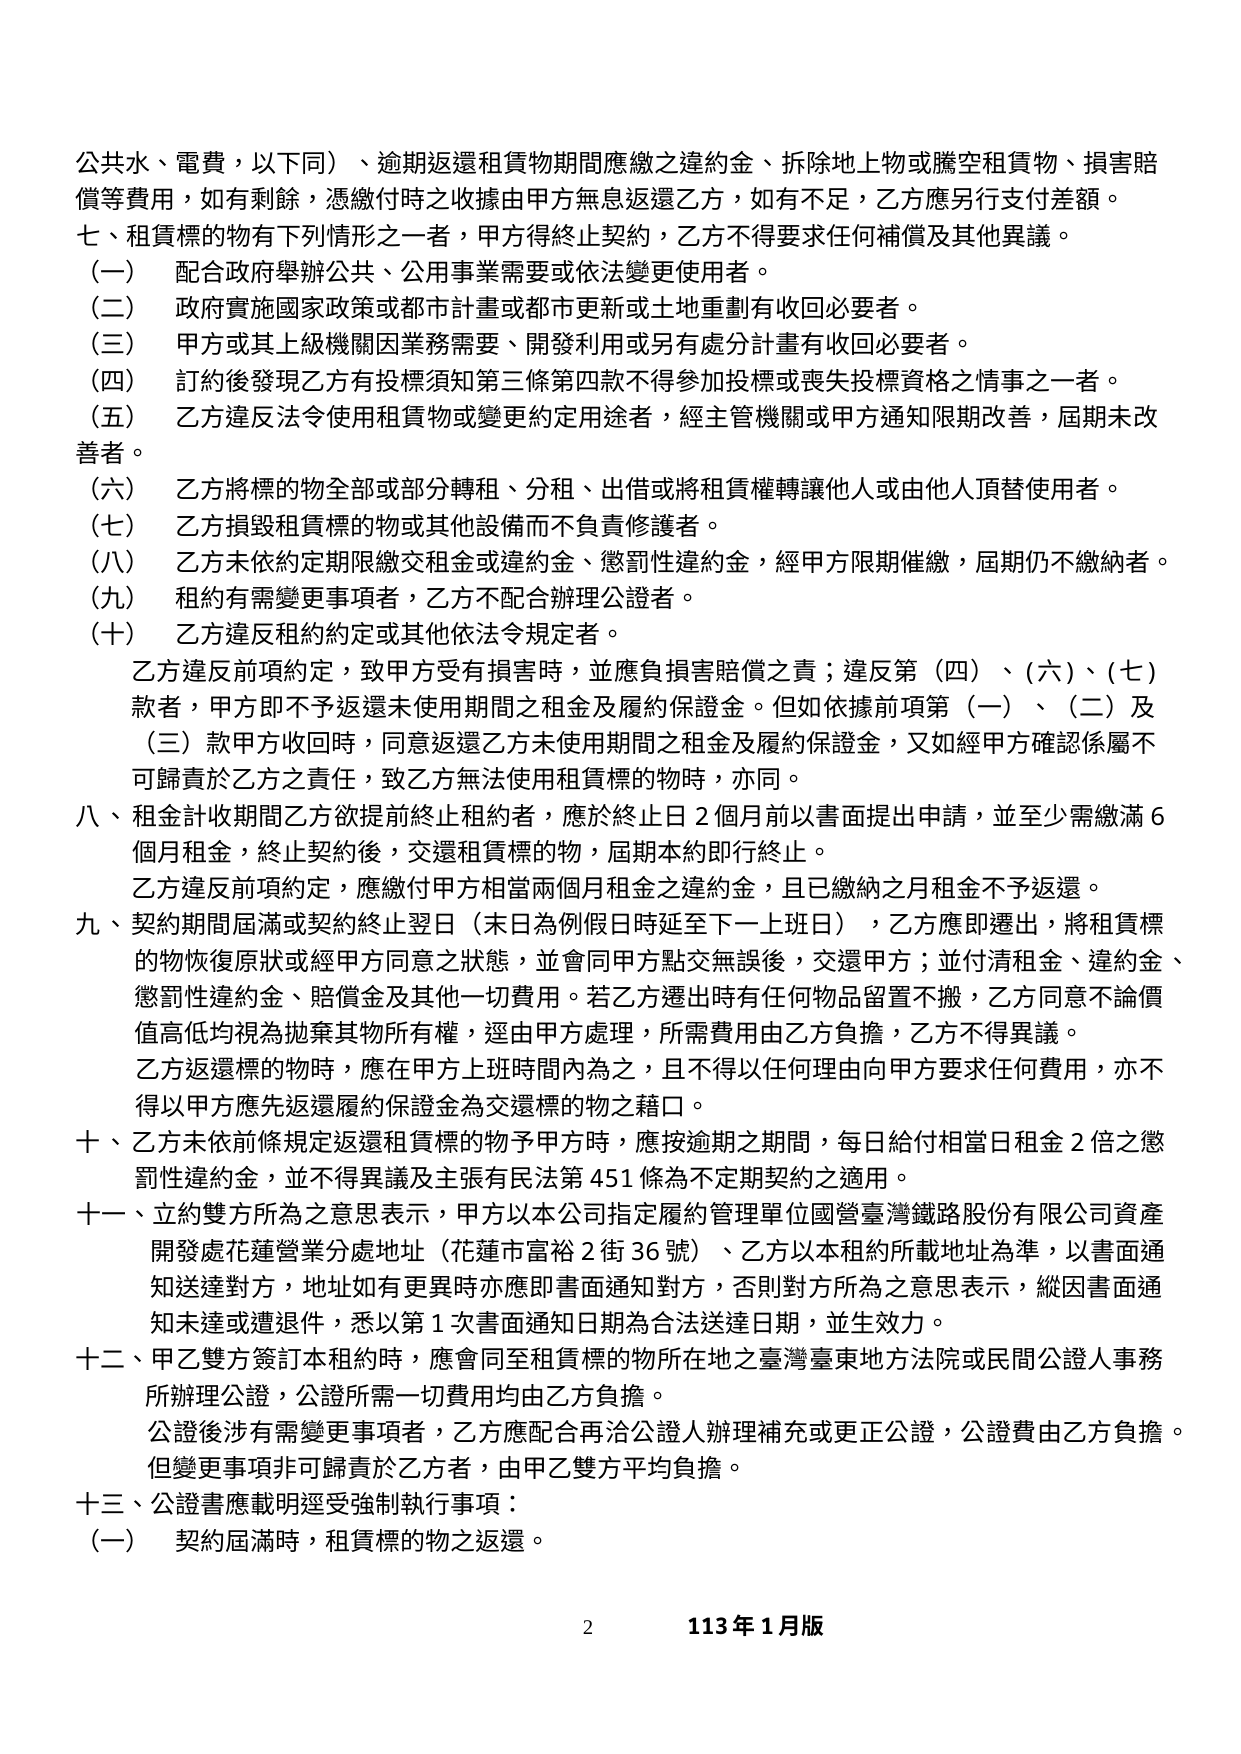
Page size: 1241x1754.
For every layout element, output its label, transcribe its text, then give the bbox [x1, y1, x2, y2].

text 七、租賃標的物有下列情形之一者，甲方得終止契約，乙方不得要求任何補償及其他異議。 [76, 216, 1165, 252]
list 乙方未依約定期限繳交租金或違約金、懲罰性違約金，經甲方限期催繳，屆期仍不繳納者。 [75, 542, 1159, 579]
text 乙方違反前項約定，致甲方受有損害時，並應負損害賠償之責；違反第（四）、(六)、(七)款者，甲方即不予返還未使用期間之租金及履約保證金。但如依據前項第（一）、（二）及（三）款甲方收回時，同意返還乙方未使用期間之租金及履約保證金，又如經甲方確認係屬不可歸責於乙方之責任，致乙方無法使用租賃標的物時，亦同。 [131, 651, 1159, 796]
text 十、乙方未依前條規定返還租賃標的物予甲方時，應按逾期之期間，每日給付相當日租金2倍之懲罰性違約金，並不得異議及主張有民法第451條為不定期契約之適用。 [75, 1122, 1165, 1195]
list 乙方損毀租賃標的物或其他設備而不負責修護者。 [75, 506, 1159, 542]
list 乙方違反法令使用租賃物或變更約定用途者，經主管機關或甲方通知限期改善，屆期未改善者。 [75, 397, 1159, 470]
text 八、租金計收期間乙方欲提前終止租約者，應於終止日2個月前以書面提出申請，並至少需繳滿6個月租金，終止契約後，交還租賃標的物，屆期本約即行終止。 [75, 796, 1165, 869]
list 契約屆滿時，租賃標的物之返還。 [75, 1521, 1159, 1557]
list 政府實施國家政策或都市計畫或都市更新或土地重劃有收回必要者。 [75, 289, 1159, 325]
text 公證後涉有需變更事項者，乙方應配合再洽公證人辦理補充或更正公證，公證費由乙方負擔。但變更事項非可歸責於乙方者，由甲乙雙方平均負擔。 [147, 1412, 1165, 1485]
text 十三、公證書應載明逕受強制執行事項： [75, 1485, 1165, 1521]
text 九、契約期間屆滿或契約終止翌日（末日為例假日時延至下一上班日），乙方應即遷出，將租賃標的物恢復原狀或經甲方同意之狀態，並會同甲方點交無誤後，交還甲方；並付清租金、違約金、懲罰性違約金、賠償金及其他一切費用。若乙方遷出時有任何物品留置不搬，乙方同意不論價值高低均視為拋棄其物所有權，逕由甲方處理，所需費用由乙方負擔，乙方不得異議。 [75, 905, 1165, 1050]
list 乙方將標的物全部或部分轉租、分租、出借或將租賃權轉讓他人或由他人頂替使用者。 [75, 470, 1159, 506]
list 甲方或其上級機關因業務需要、開發利用或另有處分計畫有收回必要者。 [75, 325, 1159, 361]
list 公共水、電費，以下同）、逾期返還租賃物期間應繳之違約金、拆除地上物或騰空租賃物、損害賠償等費用，如有剩餘，憑繳付時之收據由甲方無息返還乙方，如有不足，乙方應另行支付差額。 [75, 144, 1159, 216]
text 十二、甲乙雙方簽訂本租約時，應會同至租賃標的物所在地之臺灣臺東地方法院或民間公證人事務所辦理公證，公證所需一切費用均由乙方負擔。 [75, 1340, 1165, 1412]
list 訂約後發現乙方有投標須知第三條第四款不得參加投標或喪失投標資格之情事之一者。 [75, 361, 1159, 397]
text 乙方違反前項約定，應繳付甲方相當兩個月租金之違約金，且已繳納之月租金不予返還。 [131, 869, 1159, 905]
text 十一、立約雙方所為之意思表示，甲方以本公司指定履約管理單位國營臺灣鐵路股份有限公司資產開發處花蓮營業分處地址（花蓮市富裕2街36號）、乙方以本租約所載地址為準，以書面通知送達對方，地址如有更異時亦應即書面通知對方，否則對方所為之意思表示，縱因書面通知未達或遭退件，悉以第1次書面通知日期為合法送達日期，並生效力。 [76, 1195, 1165, 1340]
list 配合政府舉辦公共、公用事業需要或依法變更使用者。 [75, 252, 1159, 289]
list 乙方違反租約約定或其他依法令規定者。 [75, 615, 1159, 651]
list 租約有需變更事項者，乙方不配合辦理公證者。 [75, 579, 1159, 615]
text 乙方返還標的物時，應在甲方上班時間內為之，且不得以任何理由向甲方要求任何費用，亦不得以甲方應先返還履約保證金為交還標的物之藉口。 [135, 1050, 1165, 1122]
